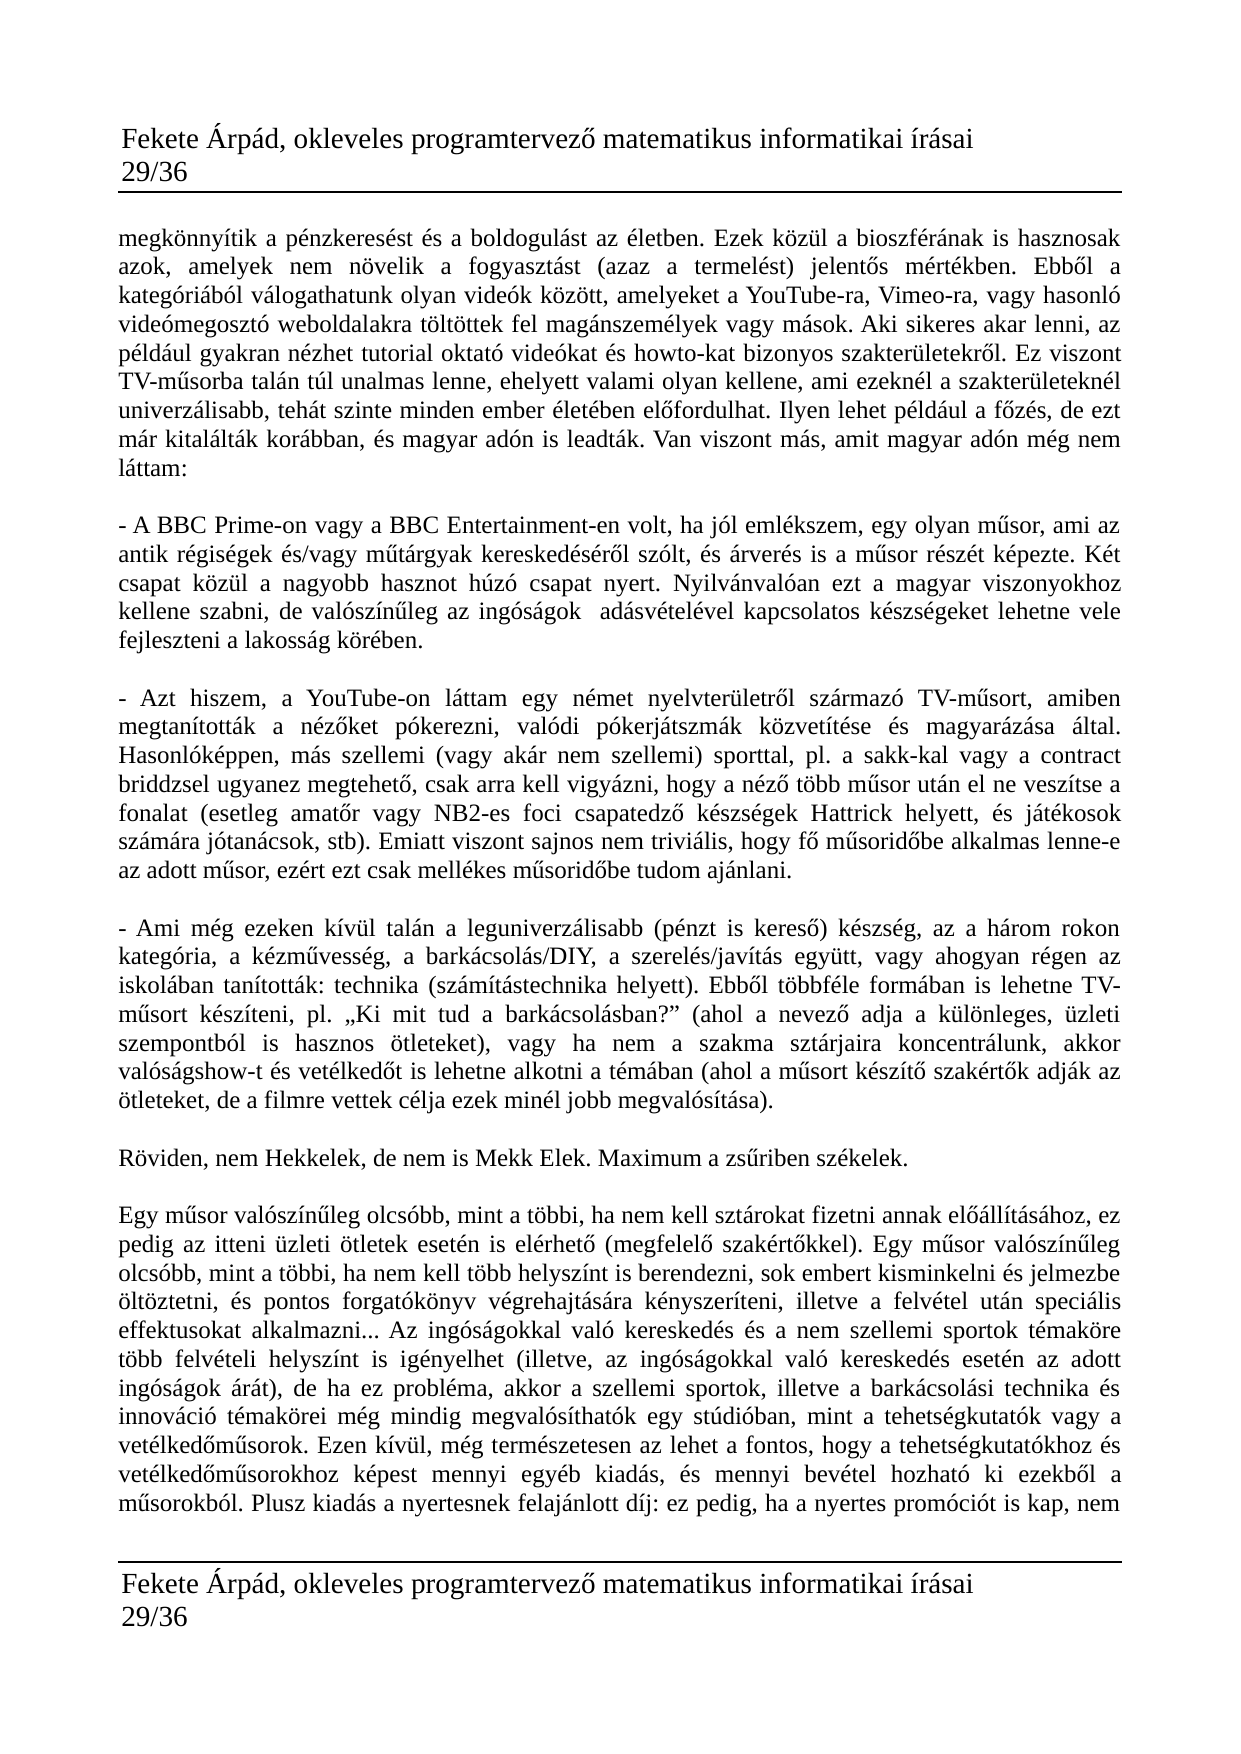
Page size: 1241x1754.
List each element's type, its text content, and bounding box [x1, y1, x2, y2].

text Röviden, nem Hekkelek, de nem is Mekk Elek. Maximum a zsűriben székelek. [118, 1143, 1122, 1171]
text - Ami még ezeken kívül talán a leguniverzálisabb (pénzt is kereső) készség, az a három rokon kategória, a kézművesség, a barkácsolás/DIY, a szerelés/javítás együtt, vagy ahogyan régen az iskolában tanították: technika (számítástechnika helyett). Ebből többféle formában is lehetne TV-műsort készíteni, pl. „Ki mit tud a barkácsolásban?” (ahol a nevező adja a különleges, üzleti szempontból is hasznos ötleteket), vagy ha nem a szakma sztárjaira koncentrálunk, akkor valóságshow-t és vetélkedőt is lehetne alkotni a témában (ahol a műsort készítő szakértők adják az ötleteket, de a filmre vettek célja ezek minél jobb megvalósítása). [118, 913, 1122, 1114]
text - Azt hiszem, a YouTube-on láttam egy német nyelvterületről származó TV-műsort, amiben megtanították a nézőket pókerezni, valódi pókerjátszmák közvetítése és magyarázása által. Hasonlóképpen, más szellemi (vagy akár nem szellemi) sporttal, pl. a sakk-kal vagy a contract briddzsel ugyanez megtehető, csak arra kell vigyázni, hogy a néző több műsor után el ne veszítse a fonalat (esetleg amatőr vagy NB2-es foci csapatedző készségek Hattrick helyett, és játékosok számára jótanácsok, stb). Emiatt viszont sajnos nem triviális, hogy fő műsoridőbe alkalmas lenne-e az adott műsor, ezért ezt csak mellékes műsoridőbe tudom ajánlani. [118, 683, 1122, 884]
text megkönnyítik a pénzkeresést és a boldogulást az életben. Ezek közül a bioszférának is hasznosak azok, amelyek nem növelik a fogyasztást (azaz a termelést) jelentős mértékben. Ebből a kategóriából válogathatunk olyan videók között, amelyeket a YouTube-ra, Vimeo-ra, vagy hasonló videómegosztó weboldalakra töltöttek fel magánszemélyek vagy mások. Aki sikeres akar lenni, az például gyakran nézhet tutorial oktató videókat és howto-kat bizonyos szakterületekről. Ez viszont TV-műsorba talán túl unalmas lenne, ehelyett valami olyan kellene, ami ezeknél a szakterületeknél univerzálisabb, tehát szinte minden ember életében előfordulhat. Ilyen lehet például a főzés, de ezt már kitalálták korábban, és magyar adón is leadták. Van viszont más, amit magyar adón még nem láttam: [118, 223, 1122, 481]
text Egy műsor valószínűleg olcsóbb, mint a többi, ha nem kell sztárokat fizetni annak előállításához, ez pedig az itteni üzleti ötletek esetén is elérhető (megfelelő szakértőkkel). Egy műsor valószínűleg olcsóbb, mint a többi, ha nem kell több helyszínt is berendezni, sok embert kisminkelni és jelmezbe öltöztetni, és pontos forgatókönyv végrehajtására kényszeríteni, illetve a felvétel után speciális effektusokat alkalmazni... Az ingóságokkal való kereskedés és a nem szellemi sportok témaköre több felvételi helyszínt is igényelhet (illetve, az ingóságokkal való kereskedés esetén az adott ingóságok árát), de ha ez probléma, akkor a szellemi sportok, illetve a barkácsolási technika és innováció témakörei még mindig megvalósíthatók egy stúdióban, mint a tehetségkutatók vagy a vetélkedőműsorok. Ezen kívül, még természetesen az lehet a fontos, hogy a tehetségkutatókhoz és vetélkedőműsorokhoz képest mennyi egyéb kiadás, és mennyi bevétel hozható ki ezekből a műsorokból. Plusz kiadás a nyertesnek felajánlott díj: ez pedig, ha a nyertes promóciót is kap, nem [118, 1200, 1122, 1516]
text - A BBC Prime-on vagy a BBC Entertainment-en volt, ha jól emlékszem, egy olyan műsor, ami az antik régiségek és/vagy műtárgyak kereskedéséről szólt, és árverés is a műsor részét képezte. Két csapat közül a nagyobb hasznot húzó csapat nyert. Nyilvánvalóan ezt a magyar viszonyokhoz kellene szabni, de valószínűleg az ingóságok adásvételével kapcsolatos készségeket lehetne vele fejleszteni a lakosság körében. [118, 510, 1122, 654]
